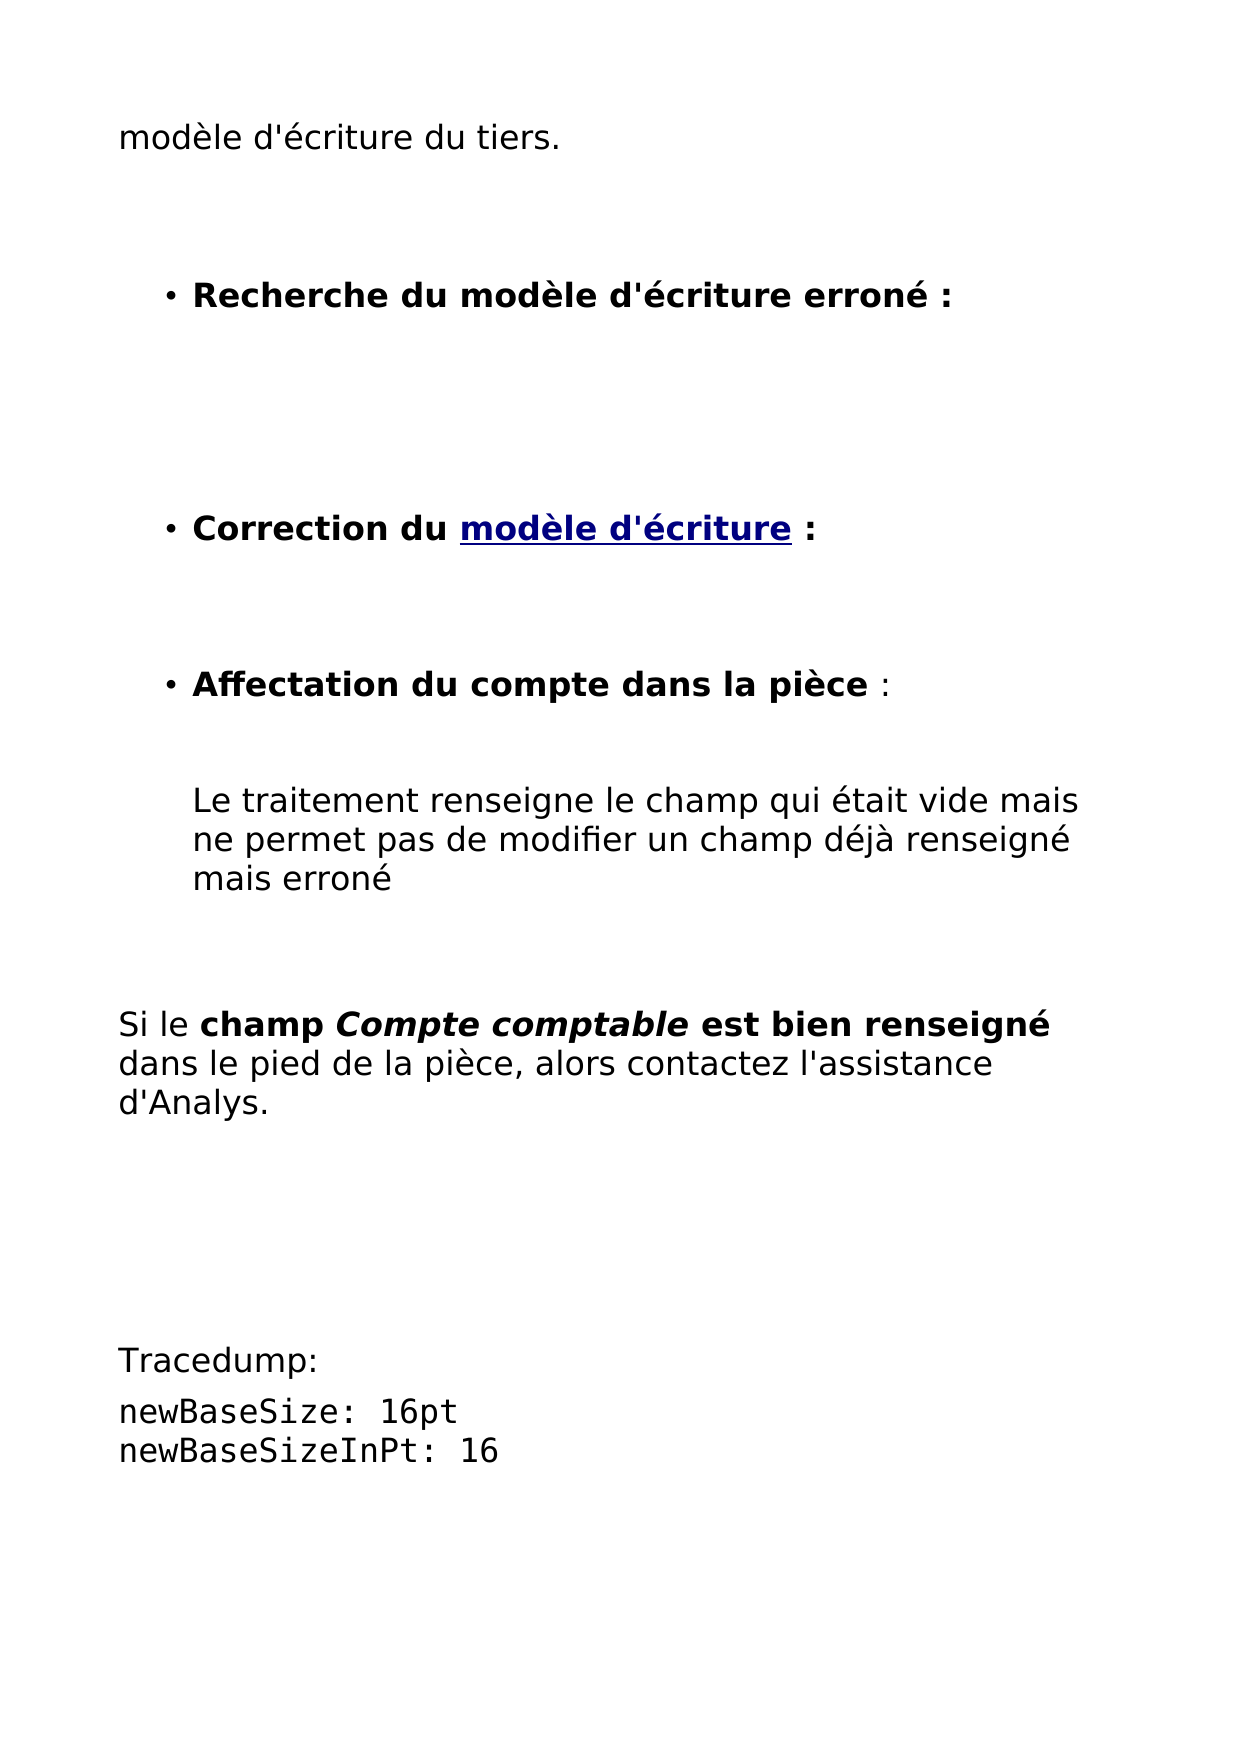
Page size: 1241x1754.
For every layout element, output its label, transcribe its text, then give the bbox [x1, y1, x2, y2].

text Tracedump: [118, 1302, 1122, 1380]
list Recherche du modèle d'écriture erroné : [177, 277, 1122, 510]
list Correction du modèle d'écriture : [177, 510, 1122, 665]
text modèle d'écriture du tiers. [118, 118, 1122, 235]
list Affectation du compte dans la pièce : Le traitement renseigne le champ qui était vide mais ne permet pas de modifier un champ déjà renseigné mais erroné [177, 665, 1122, 976]
text Si le champ Compte comptable est bien renseigné dans le pied de la pièce, alors contactez l'assistance d'Analys. [118, 1006, 1122, 1122]
text newBaseSize: 16pt newBaseSizeInPt: 16 [118, 1393, 1122, 1470]
